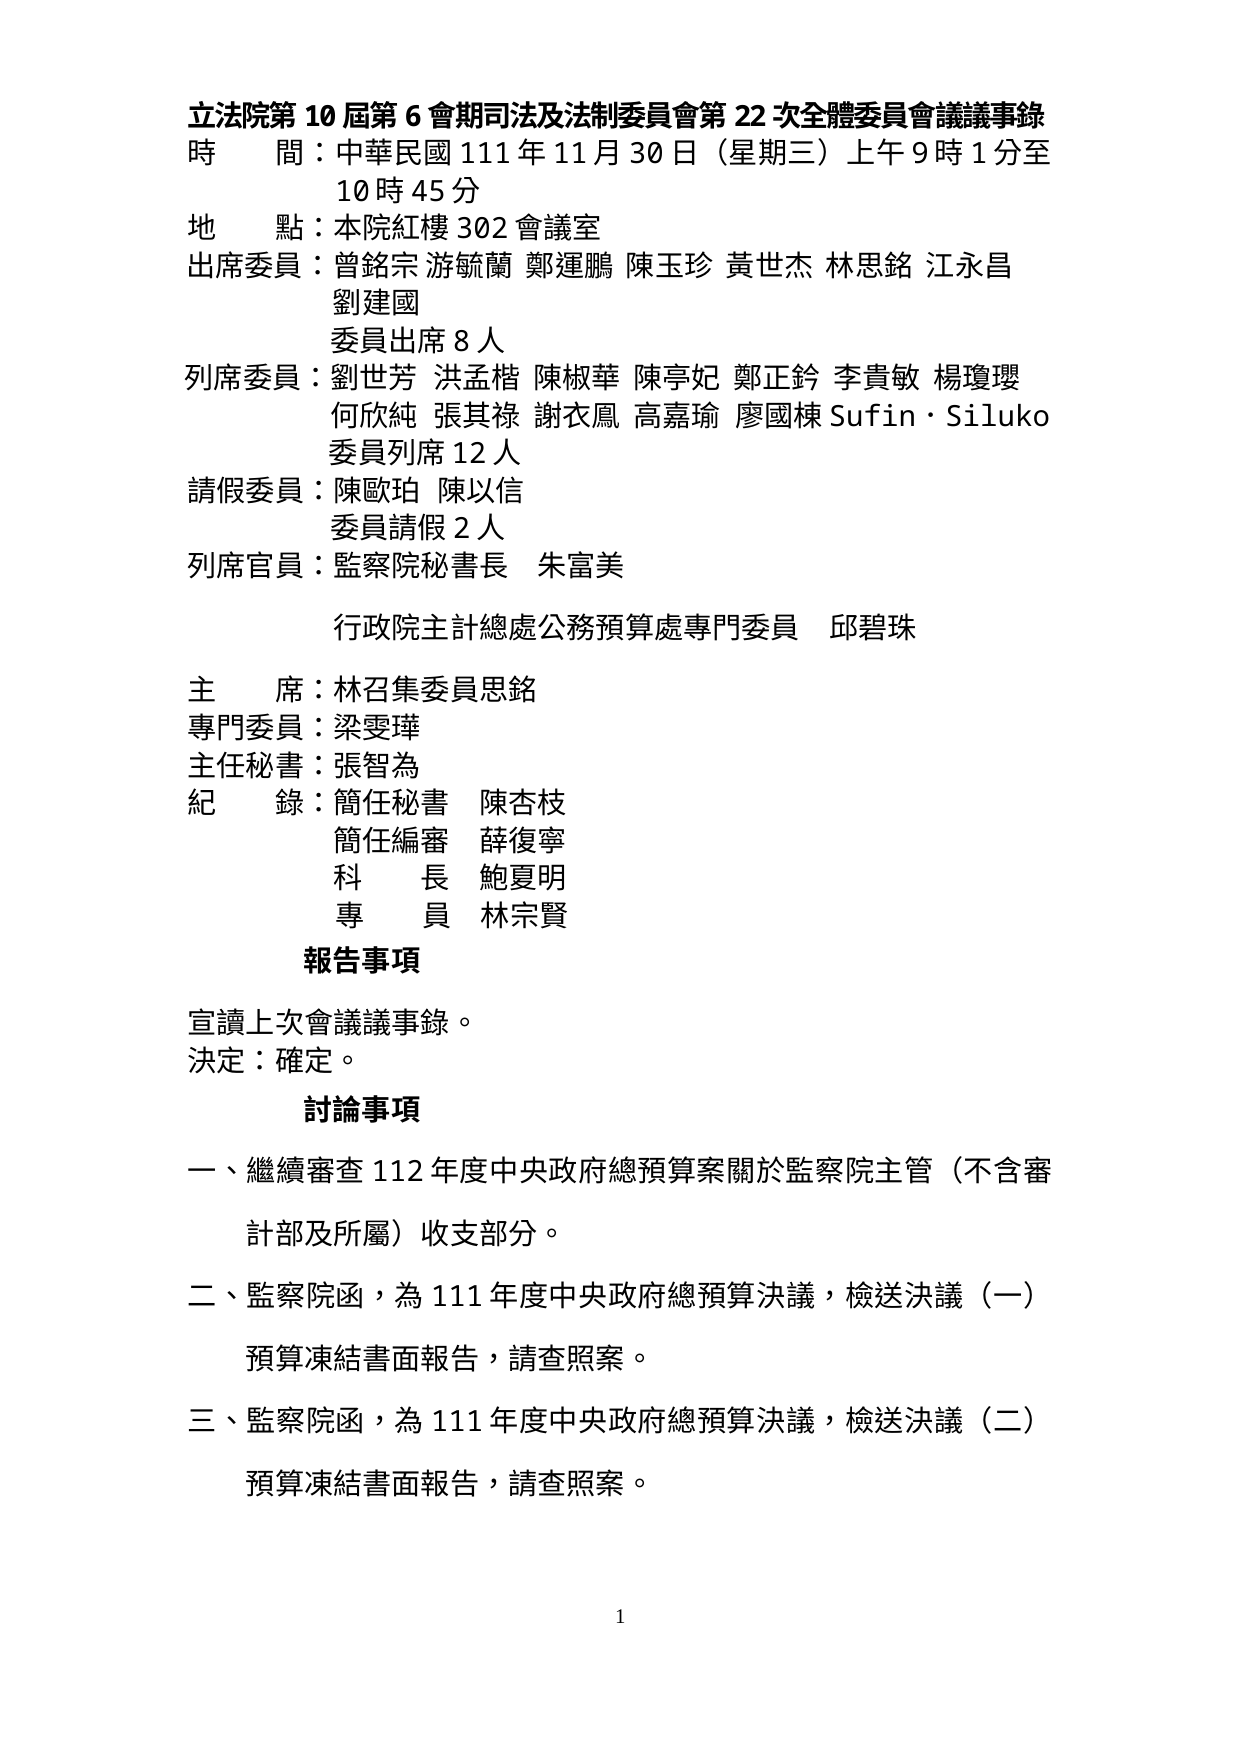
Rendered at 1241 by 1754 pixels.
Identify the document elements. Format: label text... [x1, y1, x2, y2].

text 列席官員：監察院秘書長 朱富美 [187, 546, 1053, 584]
text 委員列席12人 [329, 434, 1053, 471]
text 立法院第10屆第6會期司法及法制委員會第22次全體委員會議議事錄 [187, 96, 1053, 134]
text 委員請假2人 [187, 509, 1053, 546]
text 決定：確定。 [187, 1041, 1053, 1079]
text 請假委員：陳歐珀 陳以信 [187, 471, 1053, 509]
text 報告事項 [187, 941, 1053, 979]
text 宣讀上次會議議事錄。 [187, 979, 1053, 1041]
text 主任秘書：張智為 [187, 746, 1053, 784]
text 一、繼續審查112年度中央政府總預算案關於監察院主管（不含審計部及所屬）收支部分。 [187, 1127, 1053, 1252]
text 劉建國 [325, 284, 1053, 321]
text 紀 錄：簡任秘書 陳杏枝 [187, 784, 1053, 821]
text 科 長 鮑夏明 [187, 859, 1053, 896]
text 三、監察院函，為111年度中央政府總預算決議，檢送決議（二）預算凍結書面報告，請查照案。 [187, 1377, 1053, 1502]
text 專門委員：梁雯璍 [187, 709, 1053, 746]
text 主 席：林召集委員思銘 [187, 646, 1053, 709]
text 出席委員：曾銘宗 游毓蘭 鄭運鵬 陳玉珍 黃世杰 林思銘 江永昌 [186, 246, 1053, 284]
text 行政院主計總處公務預算處專門委員 邱碧珠 [187, 584, 1053, 646]
text 列席委員：劉世芳 洪孟楷 陳椒華 陳亭妃 鄭正鈐 李貴敏 楊瓊瓔 [184, 359, 1053, 396]
text 地 點：本院紅樓302會議室 [187, 209, 1053, 246]
text 委員出席8人 [187, 321, 1053, 359]
text 時 間：中華民國111年11月30日（星期三）上午9時1分至10時45分 [187, 134, 1053, 209]
text 何欣純 張其祿 謝衣鳯 高嘉瑜 廖國棟Sufin．Siluko [330, 396, 1053, 434]
text 簡任編審 薛復寧 [187, 821, 1053, 859]
text 專 員 林宗賢 [187, 896, 1053, 934]
text 討論事項 [187, 1090, 1053, 1127]
text 二、監察院函，為111年度中央政府總預算決議，檢送決議（一）預算凍結書面報告，請查照案。 [187, 1252, 1053, 1377]
